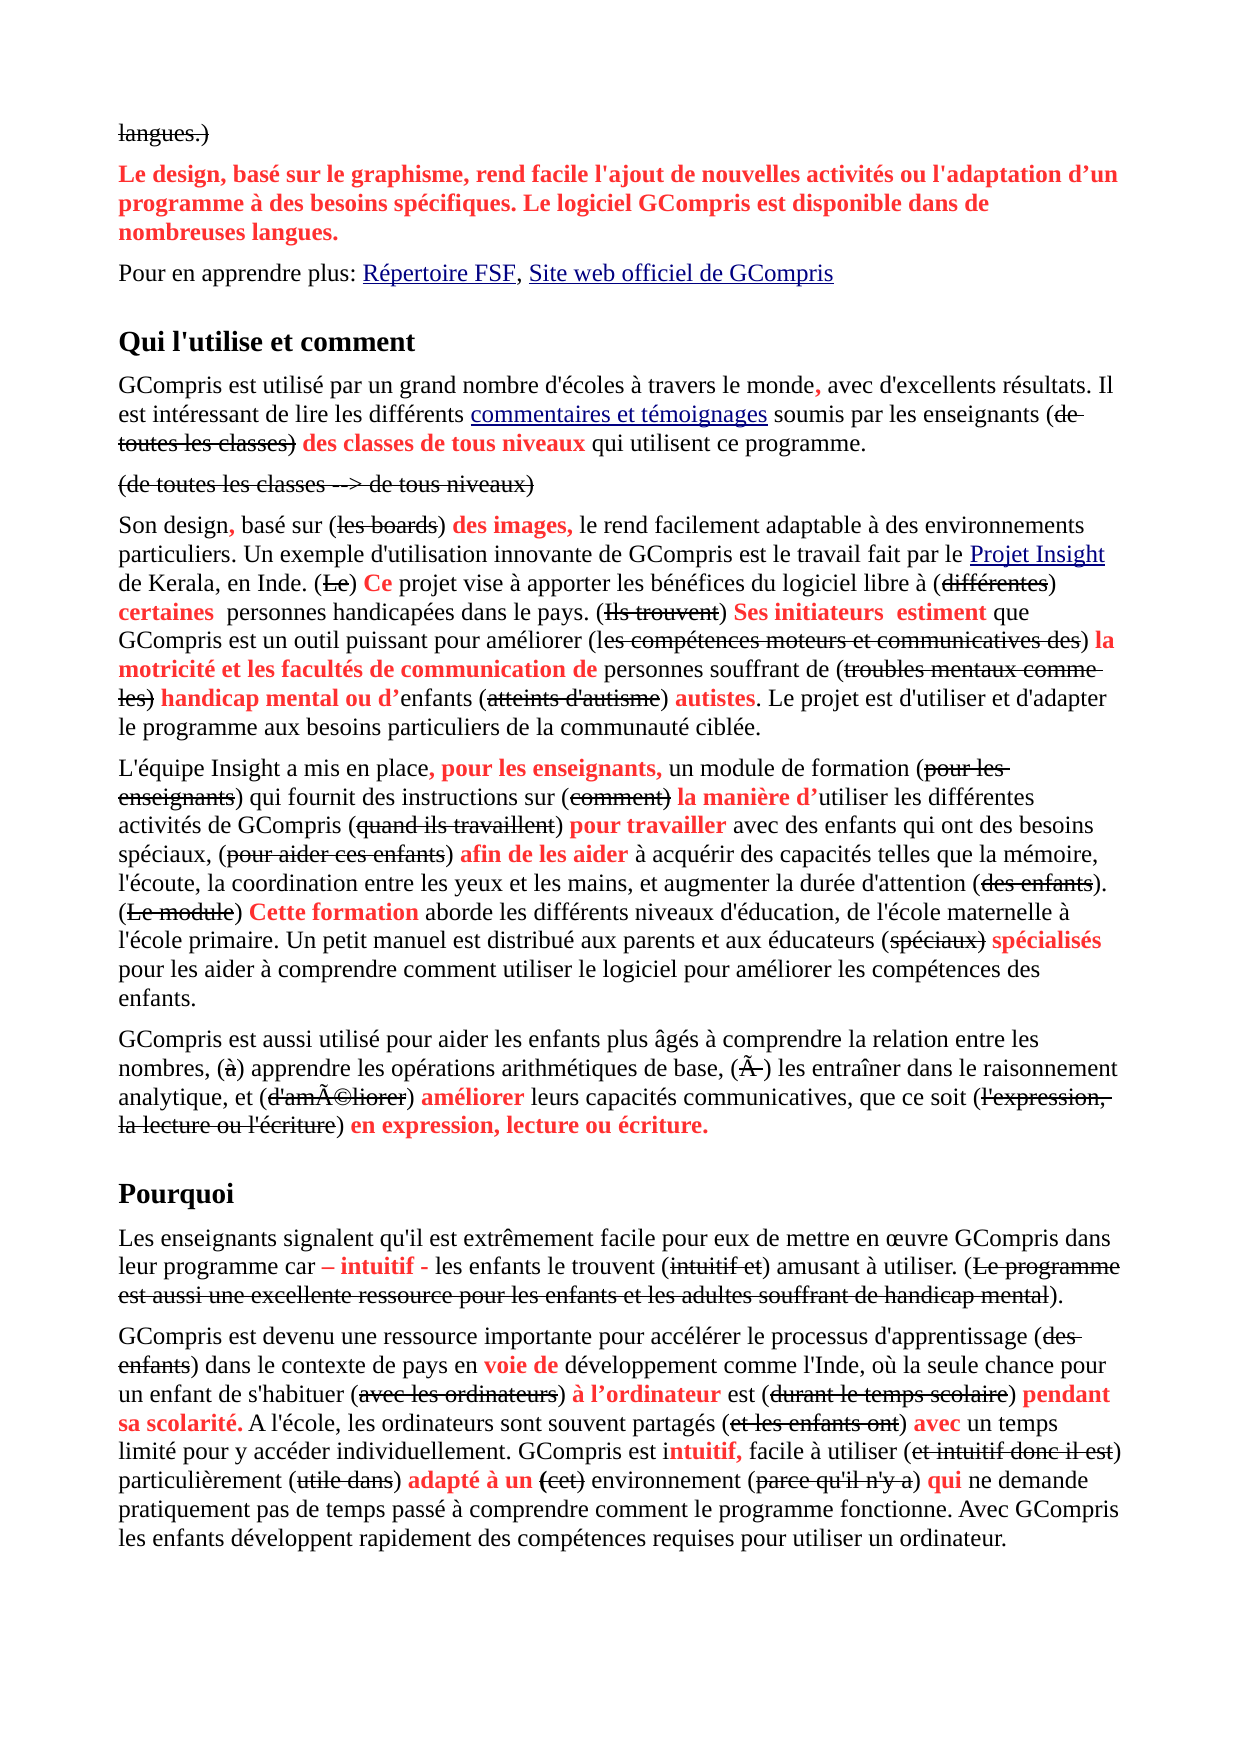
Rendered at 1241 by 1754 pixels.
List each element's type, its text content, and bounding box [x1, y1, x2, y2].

text GCompris est aussi utilisé pour aider les enfants plus âgés à comprendre la relation entre les nombres, (à) apprendre les opérations arithmétiques de base, (Ã ) les entraîner dans le raisonnement analytique, et (d'amÃ©liorer) améliorer leurs capacités communicatives, que ce soit (l'expression, la lecture ou l'écriture) en expression, lecture ou écriture. [118, 1024, 1122, 1139]
text langues.) [118, 118, 1122, 147]
text GCompris est utilisé par un grand nombre d'écoles à travers le monde, avec d'excellents résultats. Il est intéressant de lire les différents commentaires et témoignages soumis par les enseignants (de toutes les classes) des classes de tous niveaux qui utilisent ce programme. [118, 370, 1122, 457]
subtitle Qui l'utilise et comment [118, 324, 1122, 358]
text Pour en apprendre plus: Répertoire FSF, Site web officiel de GCompris [118, 258, 1122, 287]
text Les enseignants signalent qu'il est extrêmement facile pour eux de mettre en œuvre GCompris dans leur programme car – intuitif - les enfants le trouvent (intuitif et) amusant à utiliser. (Le programme est aussi une excellente ressource pour les enfants et les adultes souffrant de handicap mental). [118, 1223, 1122, 1309]
text L'équipe Insight a mis en place, pour les enseignants, un module de formation (pour les enseignants) qui fournit des instructions sur (comment) la manière d’utiliser les différentes activités de GCompris (quand ils travaillent) pour travailler avec des enfants qui ont des besoins spéciaux, (pour aider ces enfants) afin de les aider à acquérir des capacités telles que la mémoire, l'écoute, la coordination entre les yeux et les mains, et augmenter la durée d'attention (des enfants). (Le module) Cette formation aborde les différents niveaux d'éducation, de l'école maternelle à l'école primaire. Un petit manuel est distribué aux parents et aux éducateurs (spéciaux) spécialisés pour les aider à comprendre comment utiliser le logiciel pour améliorer les compétences des enfants. [118, 753, 1122, 1012]
subtitle Pourquoi [118, 1177, 1122, 1210]
text GCompris est devenu une ressource importante pour accélérer le processus d'apprentissage (des enfants) dans le contexte de pays en voie de développement comme l'Inde, où la seule chance pour un enfant de s'habituer (avec les ordinateurs) à l’ordinateur est (durant le temps scolaire) pendant sa scolarité. A l'école, les ordinateurs sont souvent partagés (et les enfants ont) avec un temps limité pour y accéder individuellement. GCompris est intuitif, facile à utiliser (et intuitif donc il est) particulièrement (utile dans) adapté à un (cet) environnement (parce qu'il n'y a) qui ne demande pratiquement pas de temps passé à comprendre comment le programme fonctionne. Avec GCompris les enfants développent rapidement des compétences requises pour utiliser un ordinateur. [118, 1321, 1122, 1551]
text (de toutes les classes --> de tous niveaux) [118, 469, 1122, 498]
text Le design, basé sur le graphisme, rend facile l'ajout de nouvelles activités ou l'adaptation d’un programme à des besoins spécifiques. Le logiciel GCompris est disponible dans de nombreuses langues. [118, 159, 1122, 246]
text Son design, basé sur (les boards) des images, le rend facilement adaptable à des environnements particuliers. Un exemple d'utilisation innovante de GCompris est le travail fait par le Projet Insight de Kerala, en Inde. (Le) Ce projet vise à apporter les bénéfices du logiciel libre à (différentes) certaines personnes handicapées dans le pays. (Ils trouvent) Ses initiateurs estiment que GCompris est un outil puissant pour améliorer (les compétences moteurs et communicatives des) la motricité et les facultés de communication de personnes souffrant de (troubles mentaux comme les) handicap mental ou d’enfants (atteints d'autisme) autistes. Le projet est d'utiliser et d'adapter le programme aux besoins particuliers de la communauté ciblée. [118, 510, 1122, 740]
